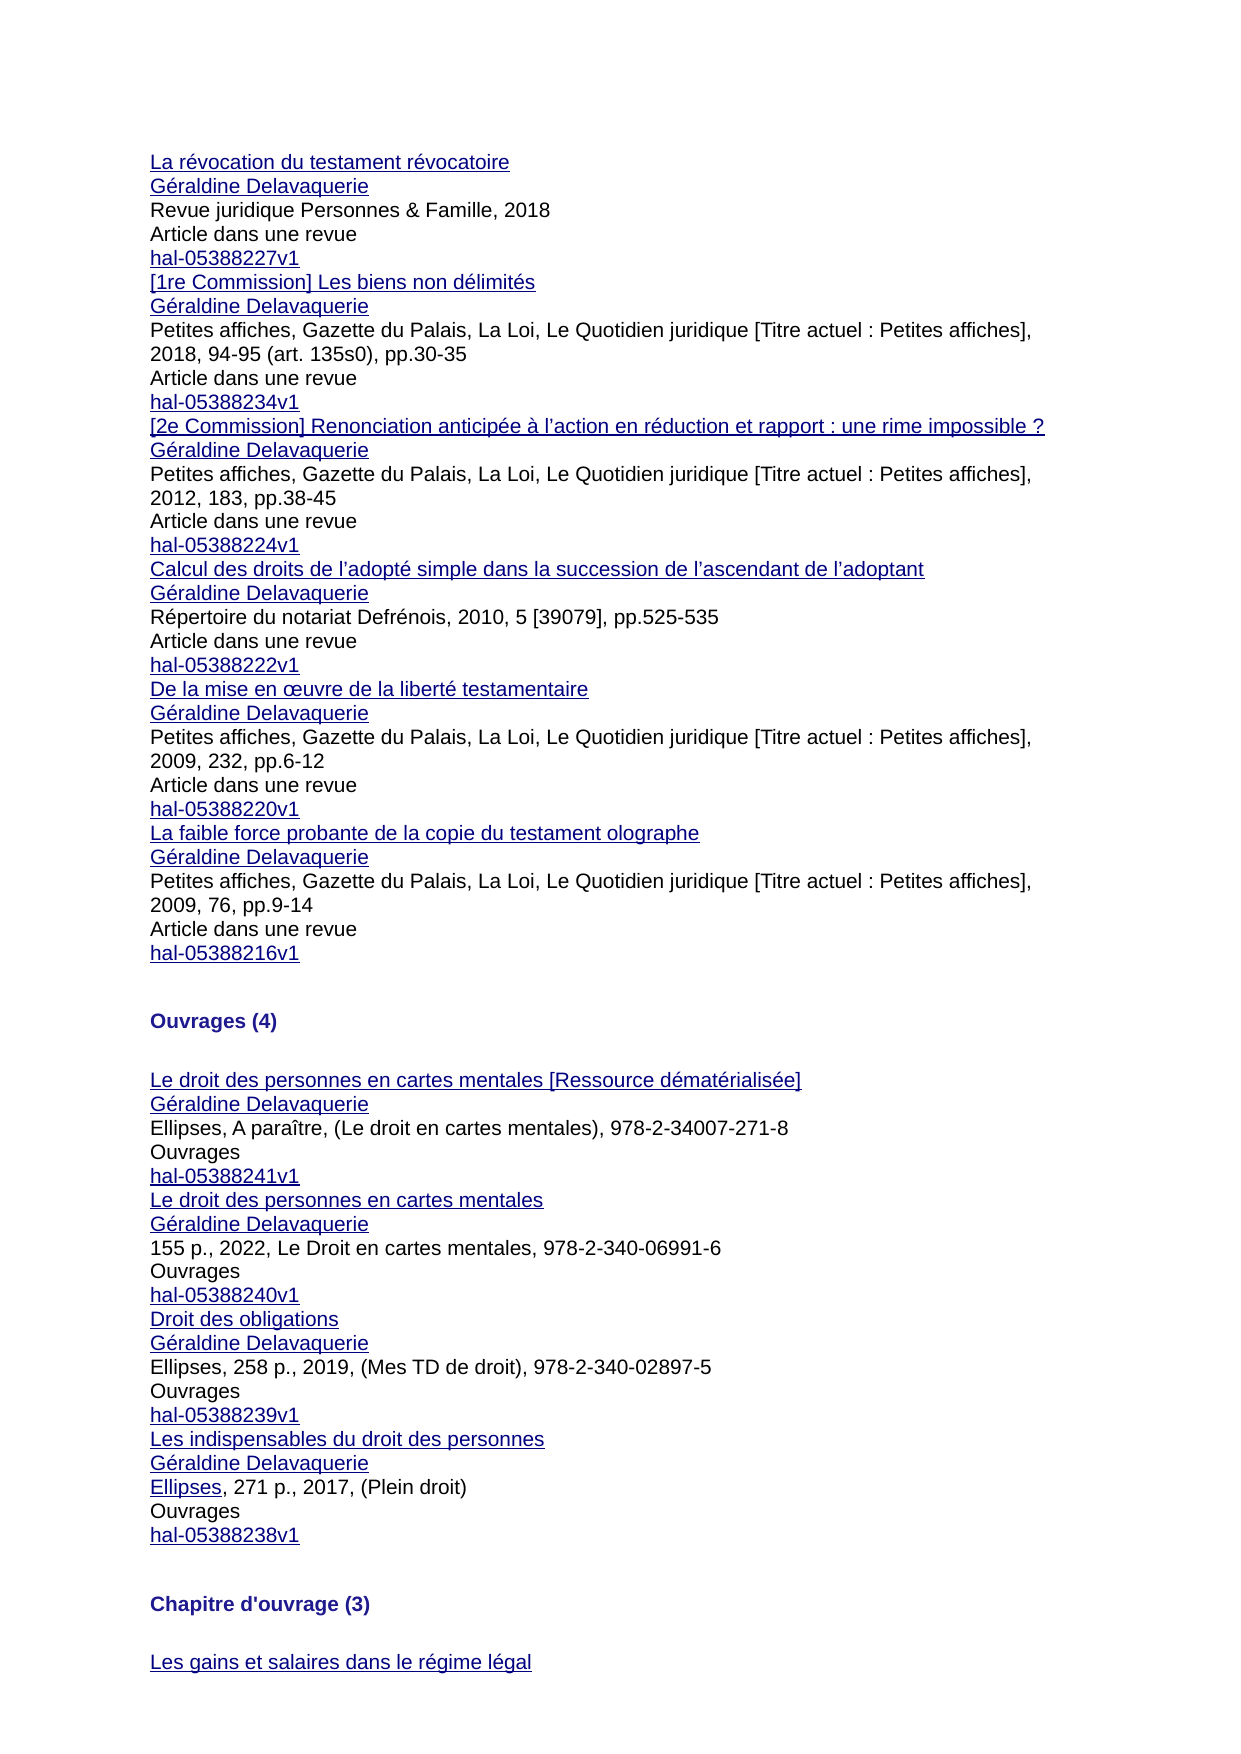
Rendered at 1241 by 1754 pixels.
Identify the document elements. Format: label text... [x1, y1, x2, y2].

table_cell Les indispensables du droit des personnes Géraldine Delavaquerie Ellipses, 271 p., 2017, (Plein droit) Ouvrages hal-05388238v1 [150, 1427, 1090, 1547]
table_cell La révocation du testament révocatoire Géraldine Delavaquerie Revue juridique Personnes & Famille, 2018 Article dans une revue hal-05388227v1 [150, 150, 1090, 270]
subtitle Ouvrages (4) [150, 1009, 1090, 1033]
table_cell [2e Commission] Renonciation anticipée à l’action en réduction et rapport : une rime impossible ? Géraldine Delavaquerie Petites affiches, Gazette du Palais, La Loi, Le Quotidien juridique [Titre actuel : Petites affiches], 2012, 183, pp.38-45 Article dans une revue hal-05388224v1 [150, 414, 1090, 557]
table_cell Le droit des personnes en cartes mentales Géraldine Delavaquerie 155 p., 2022, Le Droit en cartes mentales, 978-2-340-06991-6 Ouvrages hal-05388240v1 [150, 1188, 1090, 1307]
table_cell De la mise en œuvre de la liberté testamentaire Géraldine Delavaquerie Petites affiches, Gazette du Palais, La Loi, Le Quotidien juridique [Titre actuel : Petites affiches], 2009, 232, pp.6-12 Article dans une revue hal-05388220v1 [150, 677, 1090, 821]
table_header Le droit des personnes en cartes mentales [Ressource dématérialisée] Géraldine Delavaquerie Ellipses, A paraître, (Le droit en cartes mentales), 978-2-34007-271-8 Ouvrages hal-05388241v1 [150, 1068, 1090, 1187]
table_cell [1re Commission] Les biens non délimités Géraldine Delavaquerie Petites affiches, Gazette du Palais, La Loi, Le Quotidien juridique [Titre actuel : Petites affiches], 2018, 94-95 (art. 135s0), pp.30-35 Article dans une revue hal-05388234v1 [150, 270, 1090, 413]
table_header Les gains et salaires dans le régime légal [150, 1650, 1090, 1674]
subtitle Chapitre d'ouvrage (3) [150, 1592, 1090, 1616]
table_cell Droit des obligations Géraldine Delavaquerie Ellipses, 258 p., 2019, (Mes TD de droit), 978-2-340-02897-5 Ouvrages hal-05388239v1 [150, 1307, 1090, 1427]
table_cell La faible force probante de la copie du testament olographe Géraldine Delavaquerie Petites affiches, Gazette du Palais, La Loi, Le Quotidien juridique [Titre actuel : Petites affiches], 2009, 76, pp.9-14 Article dans une revue hal-05388216v1 [150, 821, 1090, 964]
table_cell Calcul des droits de l’adopté simple dans la succession de l’ascendant de l’adoptant Géraldine Delavaquerie Répertoire du notariat Defrénois, 2010, 5 [39079], pp.525-535 Article dans une revue hal-05388222v1 [150, 557, 1090, 677]
